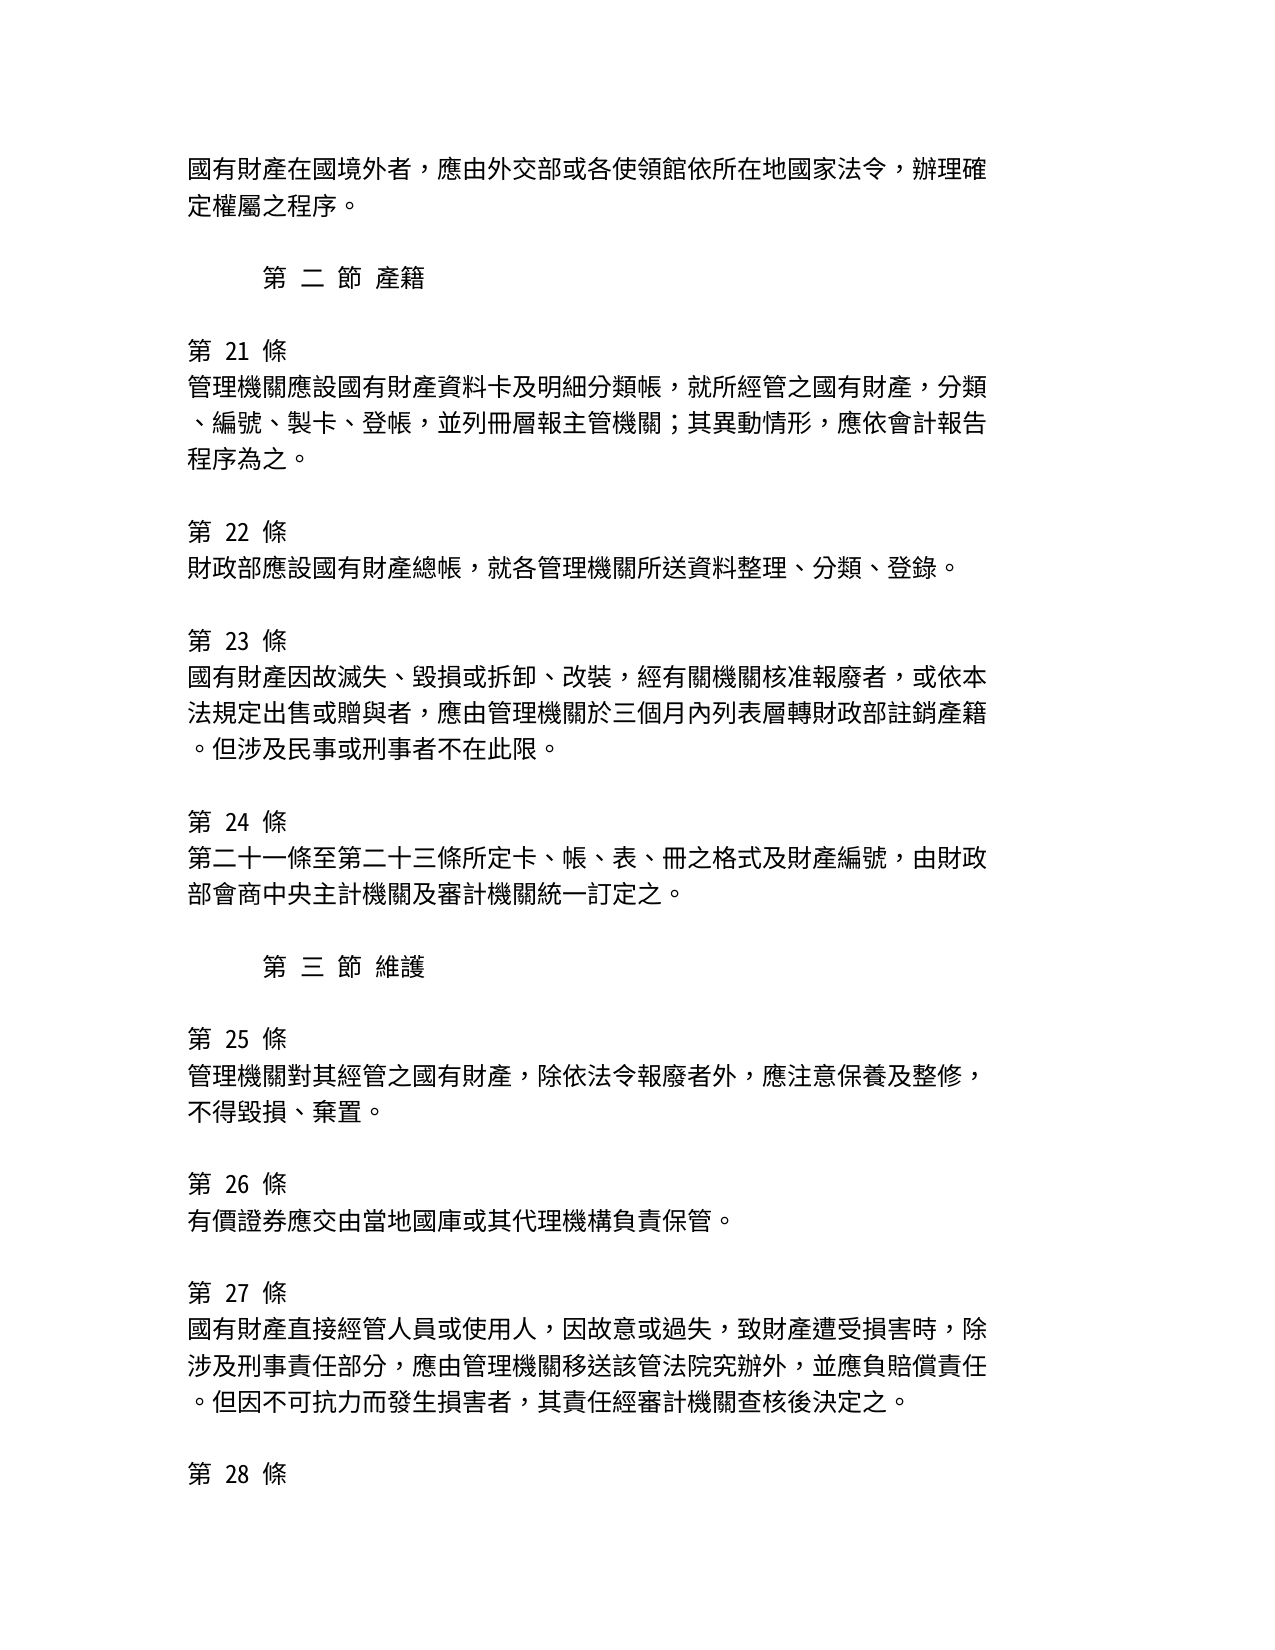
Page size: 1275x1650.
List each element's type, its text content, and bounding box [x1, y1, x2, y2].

text 第 28 條 [187, 1455, 1087, 1491]
text 第 25 條 [187, 1020, 1087, 1056]
text 第 27 條 [187, 1274, 1087, 1310]
text 第 21 條 [187, 331, 1087, 367]
text 涉及刑事責任部分，應由管理機關移送該管法院究辦外，並應負賠償責任 [187, 1346, 1087, 1382]
text 第二十一條至第二十三條所定卡、帳、表、冊之格式及財產編號，由財政 [187, 839, 1087, 875]
text 第 二 節 產籍 [187, 259, 1087, 295]
text 法規定出售或贈與者，應由管理機關於三個月內列表層轉財政部註銷產籍 [187, 694, 1087, 730]
text 程序為之。 [187, 440, 1087, 476]
text 、編號、製卡、登帳，並列冊層報主管機關；其異動情形，應依會計報告 [187, 404, 1087, 440]
text 國有財產直接經管人員或使用人，因故意或過失，致財產遭受損害時，除 [187, 1310, 1087, 1346]
text 第 22 條 [187, 512, 1087, 549]
text 第 三 節 維護 [187, 947, 1087, 984]
text 第 26 條 [187, 1165, 1087, 1201]
text 第 23 條 [187, 621, 1087, 657]
text 第 24 條 [187, 802, 1087, 839]
text 國有財產在國境外者，應由外交部或各使領館依所在地國家法令，辦理確 [187, 150, 1087, 186]
text 有價證券應交由當地國庫或其代理機構負責保管。 [187, 1201, 1087, 1237]
text 。但因不可抗力而發生損害者，其責任經審計機關查核後決定之。 [187, 1382, 1087, 1419]
text 管理機關應設國有財產資料卡及明細分類帳，就所經管之國有財產，分類 [187, 367, 1087, 404]
text 國有財產因故滅失、毀損或拆卸、改裝，經有關機關核准報廢者，或依本 [187, 657, 1087, 694]
text 定權屬之程序。 [187, 186, 1087, 222]
text 部會商中央主計機關及審計機關統一訂定之。 [187, 875, 1087, 911]
text 不得毀損、棄置。 [187, 1092, 1087, 1129]
text 財政部應設國有財產總帳，就各管理機關所送資料整理、分類、登錄。 [187, 549, 1087, 585]
text 管理機關對其經管之國有財產，除依法令報廢者外，應注意保養及整修， [187, 1056, 1087, 1092]
text 。但涉及民事或刑事者不在此限。 [187, 730, 1087, 766]
